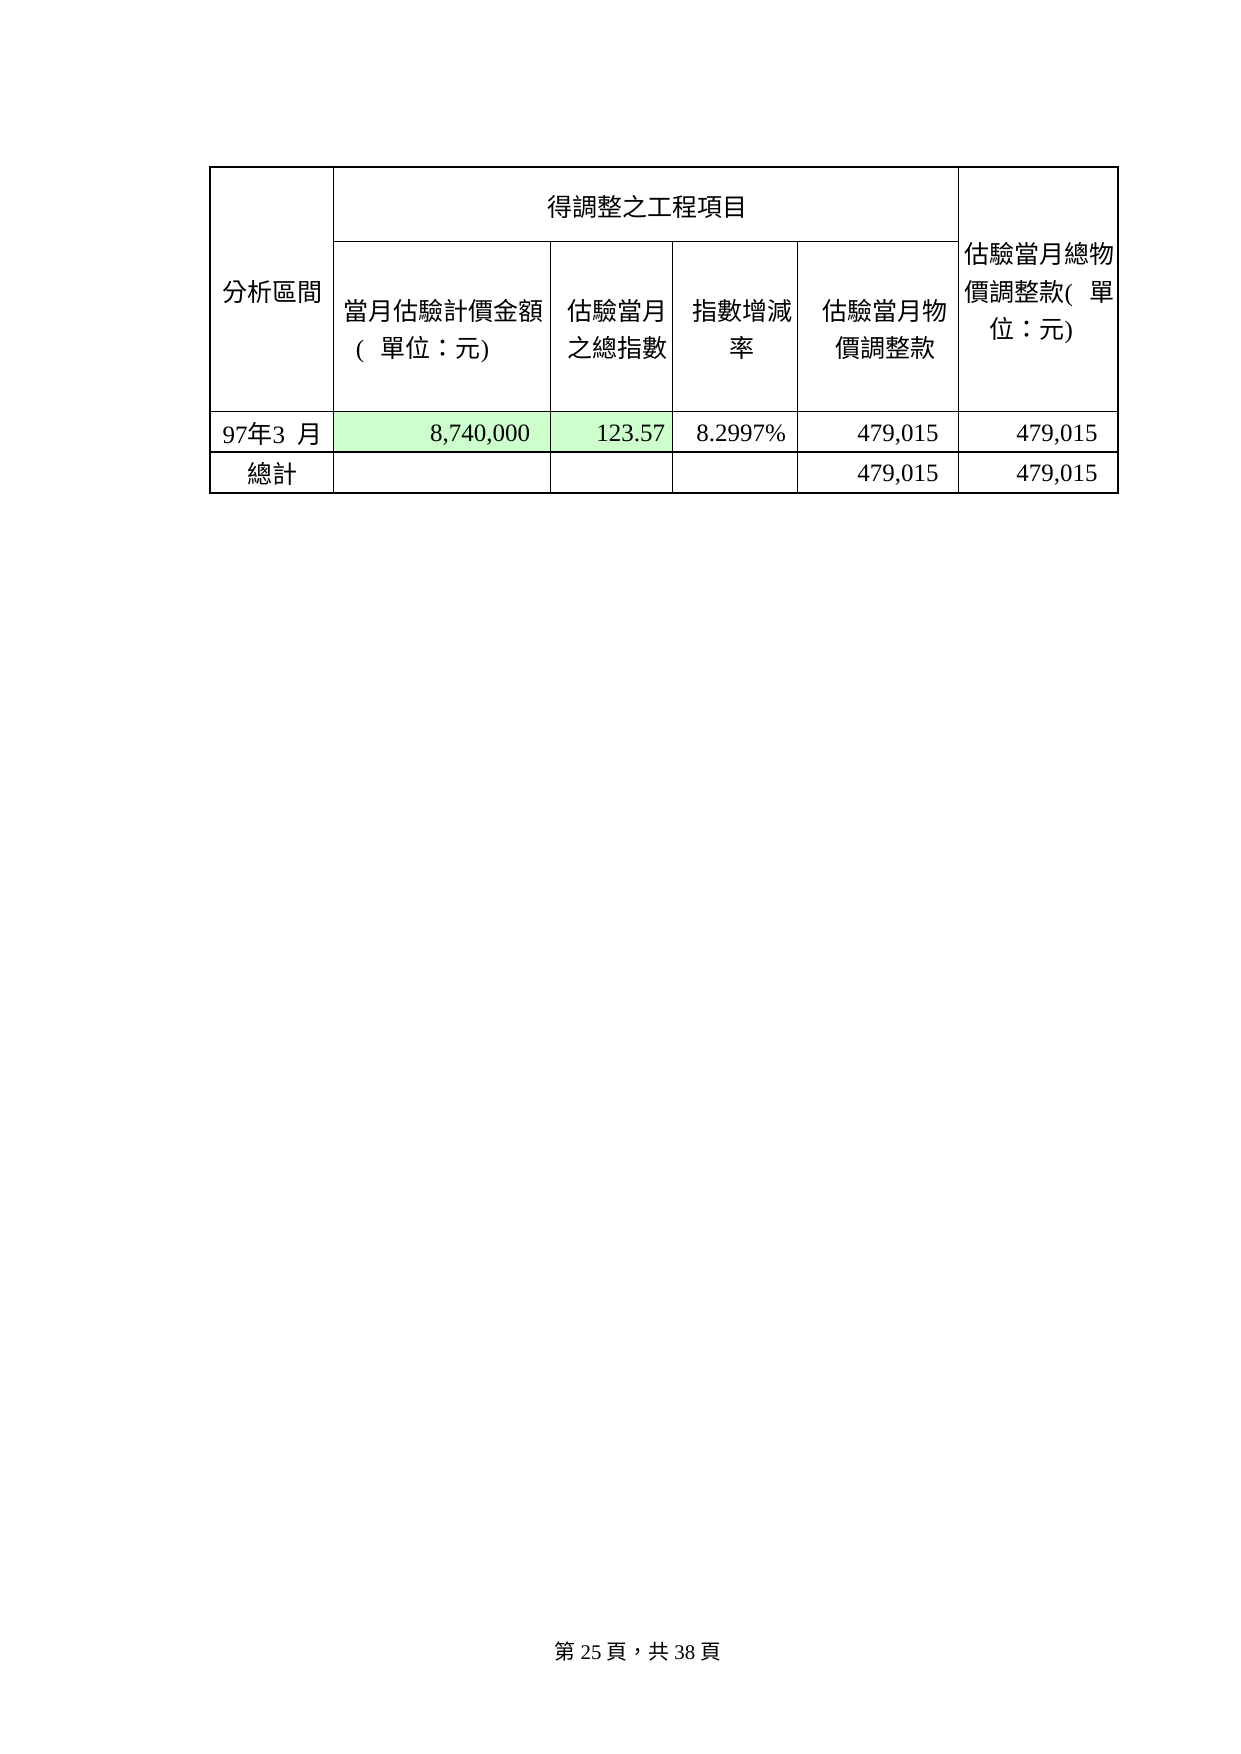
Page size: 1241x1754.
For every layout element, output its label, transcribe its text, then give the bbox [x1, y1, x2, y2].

table_cell 8.2997% [673, 412, 797, 451]
table_cell [959, 130, 1118, 166]
table_cell 估驗當月物價調整款 [798, 242, 958, 411]
table_cell 479,015 [798, 453, 958, 492]
table_cell 當月估驗計價金額(單位：元) [334, 242, 550, 411]
table_cell [673, 453, 797, 492]
table_cell 得調整之工程項目 [334, 168, 958, 241]
table_cell [673, 130, 798, 166]
table_cell 479,015 [959, 412, 1117, 451]
table_cell 分析區間 [211, 168, 333, 411]
table_cell 8,740,000 [334, 412, 550, 451]
table_cell [334, 130, 550, 166]
table_cell 估驗當月總物價調整款(單位：元) [959, 168, 1117, 411]
table_cell [334, 453, 550, 492]
table_cell 97年3月 [211, 412, 333, 451]
table_cell 總計 [211, 453, 333, 492]
table_cell [798, 130, 959, 166]
table_cell 479,015 [798, 412, 958, 451]
table_cell 123.57 [551, 412, 672, 451]
table_cell 479,015 [959, 453, 1117, 492]
table_cell 估驗當月之總指數 [551, 242, 672, 411]
table_cell 指數增減率 [673, 242, 797, 411]
table_cell [550, 130, 673, 166]
table_cell [210, 130, 334, 166]
table_cell [551, 453, 672, 492]
